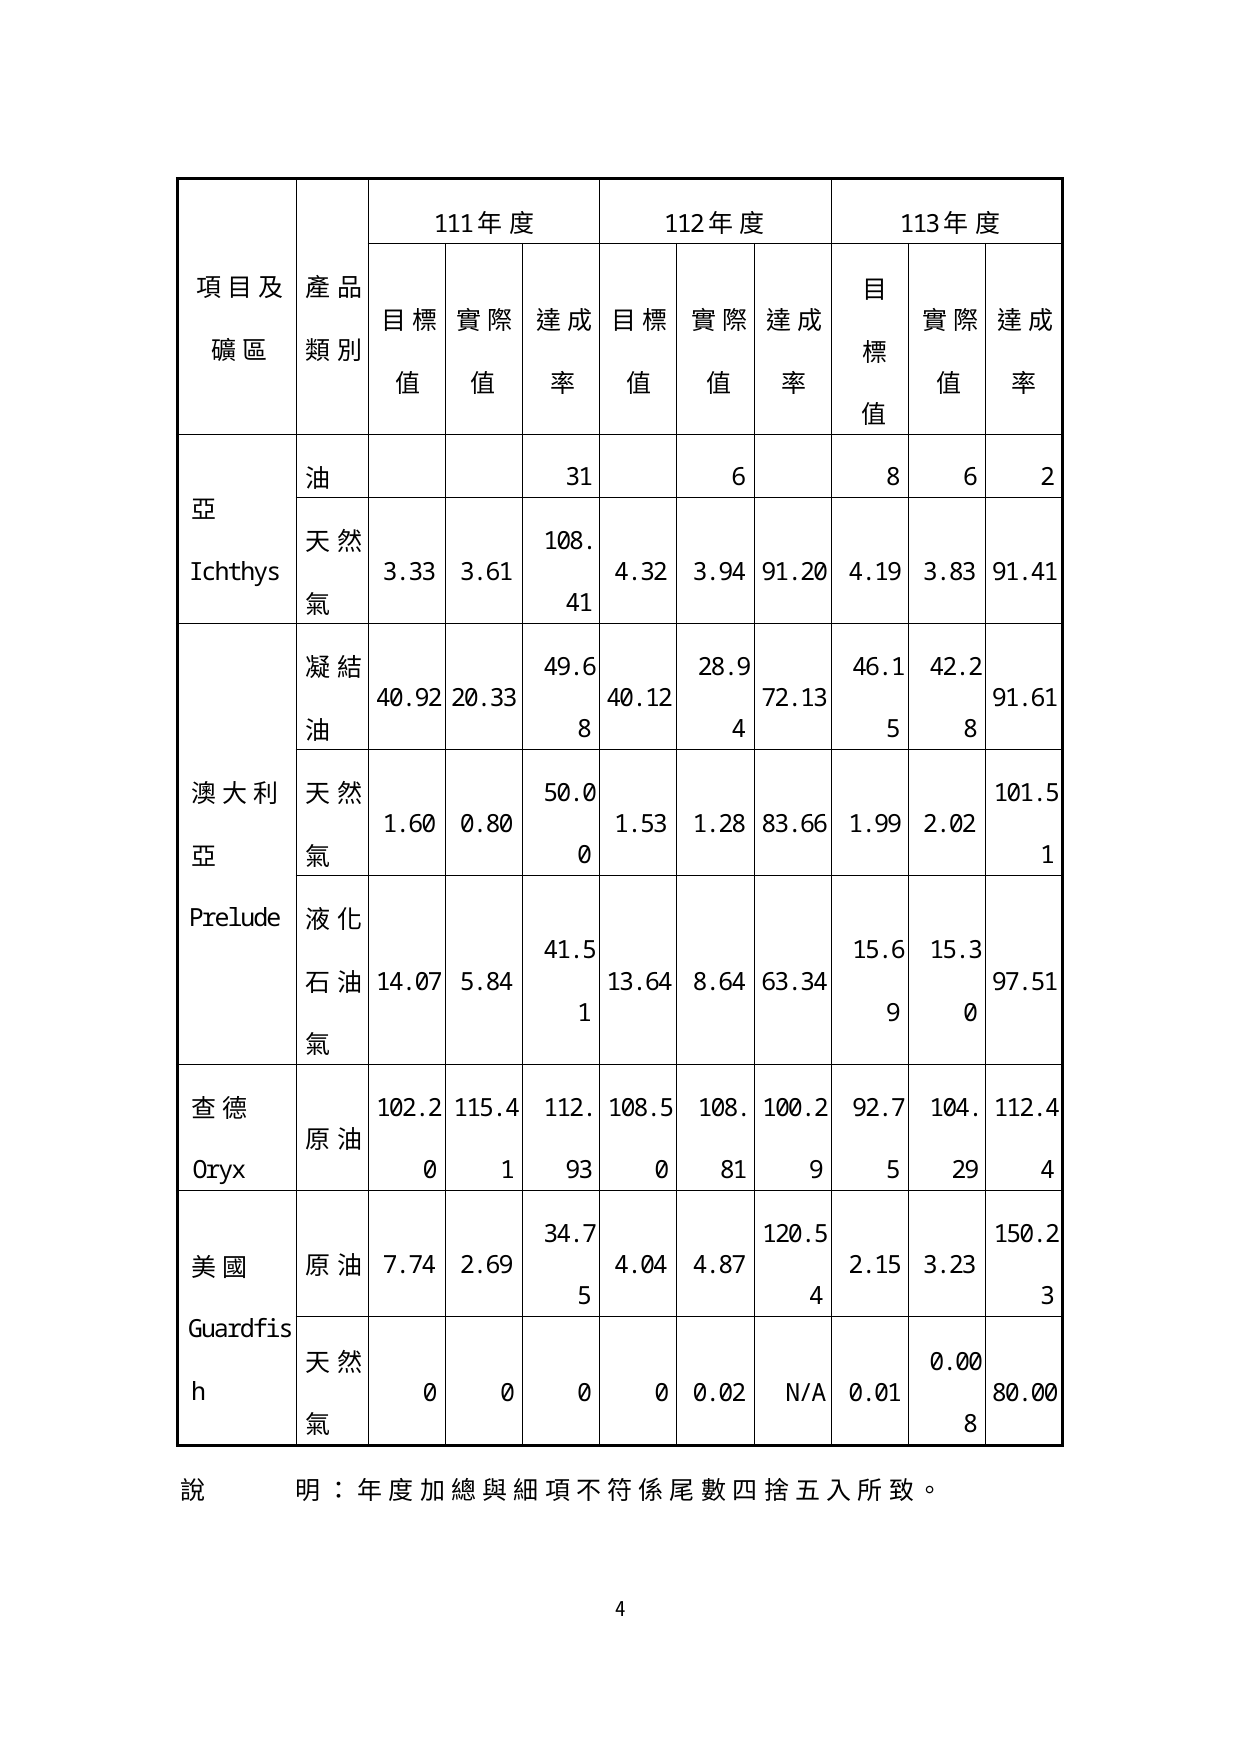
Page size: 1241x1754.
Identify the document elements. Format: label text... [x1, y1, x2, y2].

table_cell 34.75 [523, 1191, 599, 1316]
table_cell 5.84 [446, 876, 522, 1064]
table_cell 美國 Guardfish [179, 1191, 296, 1444]
table_cell 天然氣 [297, 750, 368, 875]
table_cell 28.94 [677, 624, 754, 749]
table_cell 104.29 [909, 1065, 985, 1190]
table_cell 2.15 [832, 1191, 908, 1316]
table_cell 13.64 [600, 876, 676, 1064]
table_cell 83.66 [755, 750, 831, 875]
table_cell 實際值 [909, 244, 985, 433]
table_cell 2.69 [446, 1191, 522, 1316]
table_cell [446, 435, 522, 497]
table_cell 115.41 [446, 1065, 522, 1190]
table_cell 目標值 [600, 244, 676, 433]
table_header 111年度 [369, 180, 599, 243]
table_cell 原油 [297, 1065, 368, 1190]
table_cell 0.01 [832, 1317, 908, 1444]
table_cell 108.81 [677, 1065, 754, 1190]
table_header 113年度 [832, 180, 1061, 243]
table_cell 108.50 [600, 1065, 676, 1190]
table_cell 亞 Ichthys [179, 435, 296, 623]
table_cell 1.53 [600, 750, 676, 875]
table_cell 2 [986, 435, 1061, 497]
table_header 112年度 [600, 180, 831, 243]
table_cell 3.94 [677, 498, 754, 623]
table_cell 97.51 [986, 876, 1061, 1064]
table_cell 實際值 [677, 244, 754, 433]
table_cell 14.07 [369, 876, 445, 1064]
table_cell 101.51 [986, 750, 1061, 875]
table_cell 1.99 [832, 750, 908, 875]
table_cell 2.02 [909, 750, 985, 875]
table_cell 1.60 [369, 750, 445, 875]
table_cell 3.83 [909, 498, 985, 623]
table_cell 天然氣 [297, 1317, 368, 1444]
table_cell 1.28 [677, 750, 754, 875]
table_cell 91.61 [986, 624, 1061, 749]
table_cell 49.68 [523, 624, 599, 749]
table_cell 4.19 [832, 498, 908, 623]
table_cell 4.32 [600, 498, 676, 623]
table_cell 112.44 [986, 1065, 1061, 1190]
table_cell 0.02 [677, 1317, 754, 1444]
table_cell 天然氣 [297, 498, 368, 623]
table_cell 108.41 [523, 498, 599, 623]
table_cell 91.41 [986, 498, 1061, 623]
table_cell 原油 [297, 1191, 368, 1316]
table_cell 凝結油 [297, 624, 368, 749]
table_cell 63.34 [755, 876, 831, 1064]
table_cell 31 [523, 435, 599, 497]
table_cell 40.12 [600, 624, 676, 749]
table_cell 15.69 [832, 876, 908, 1064]
table_cell 目標值 [369, 244, 445, 433]
table_cell 46.15 [832, 624, 908, 749]
table_cell 4.87 [677, 1191, 754, 1316]
table_cell 達成率 [755, 244, 831, 433]
table_cell 42.28 [909, 624, 985, 749]
table_cell N/A [755, 1317, 831, 1444]
table_header 產品 類別 [297, 180, 368, 433]
table_cell 50.00 [523, 750, 599, 875]
table_cell 40.92 [369, 624, 445, 749]
table_cell 91.20 [755, 498, 831, 623]
table_cell 0 [600, 1317, 676, 1444]
table_cell 油 [297, 435, 368, 497]
table_cell 7.74 [369, 1191, 445, 1316]
table_cell 8 [832, 435, 908, 497]
table_cell 達成率 [523, 244, 599, 433]
table_cell 4.04 [600, 1191, 676, 1316]
table_cell 72.13 [755, 624, 831, 749]
table_cell [369, 435, 445, 497]
table_cell 112.93 [523, 1065, 599, 1190]
table_cell [755, 435, 831, 497]
table_cell 100.29 [755, 1065, 831, 1190]
table_cell 0.80 [446, 750, 522, 875]
table_cell 41.51 [523, 876, 599, 1064]
table_cell 液化石油氣 [297, 876, 368, 1064]
table_cell [600, 435, 676, 497]
table_cell 80.00 [986, 1317, 1061, 1444]
table_cell 8.64 [677, 876, 754, 1064]
text 說 明：年度加總與細項不符係尾數四捨五入所致。 [177, 1447, 1113, 1509]
table_cell 0 [369, 1317, 445, 1444]
table_cell 3.23 [909, 1191, 985, 1316]
table_cell 20.33 [446, 624, 522, 749]
table_header 項目及 礦區 [179, 180, 296, 433]
table_cell 澳大利亞 Prelude [179, 624, 296, 1064]
table_cell 6 [677, 435, 754, 497]
table_cell 實際值 [446, 244, 522, 433]
table_cell 0 [523, 1317, 599, 1444]
table_cell 達成率 [986, 244, 1061, 433]
table_cell 150.23 [986, 1191, 1061, 1316]
table_cell 102.20 [369, 1065, 445, 1190]
table_cell 查德Oryx [179, 1065, 296, 1190]
table_cell 3.33 [369, 498, 445, 623]
table_cell 15.30 [909, 876, 985, 1064]
table_cell 0 [446, 1317, 522, 1444]
table_cell 目標值 [832, 244, 908, 433]
table_cell 120.54 [755, 1191, 831, 1316]
table_cell 92.75 [832, 1065, 908, 1190]
table_cell 0.008 [909, 1317, 985, 1444]
table_cell 6 [909, 435, 985, 497]
table_cell 3.61 [446, 498, 522, 623]
